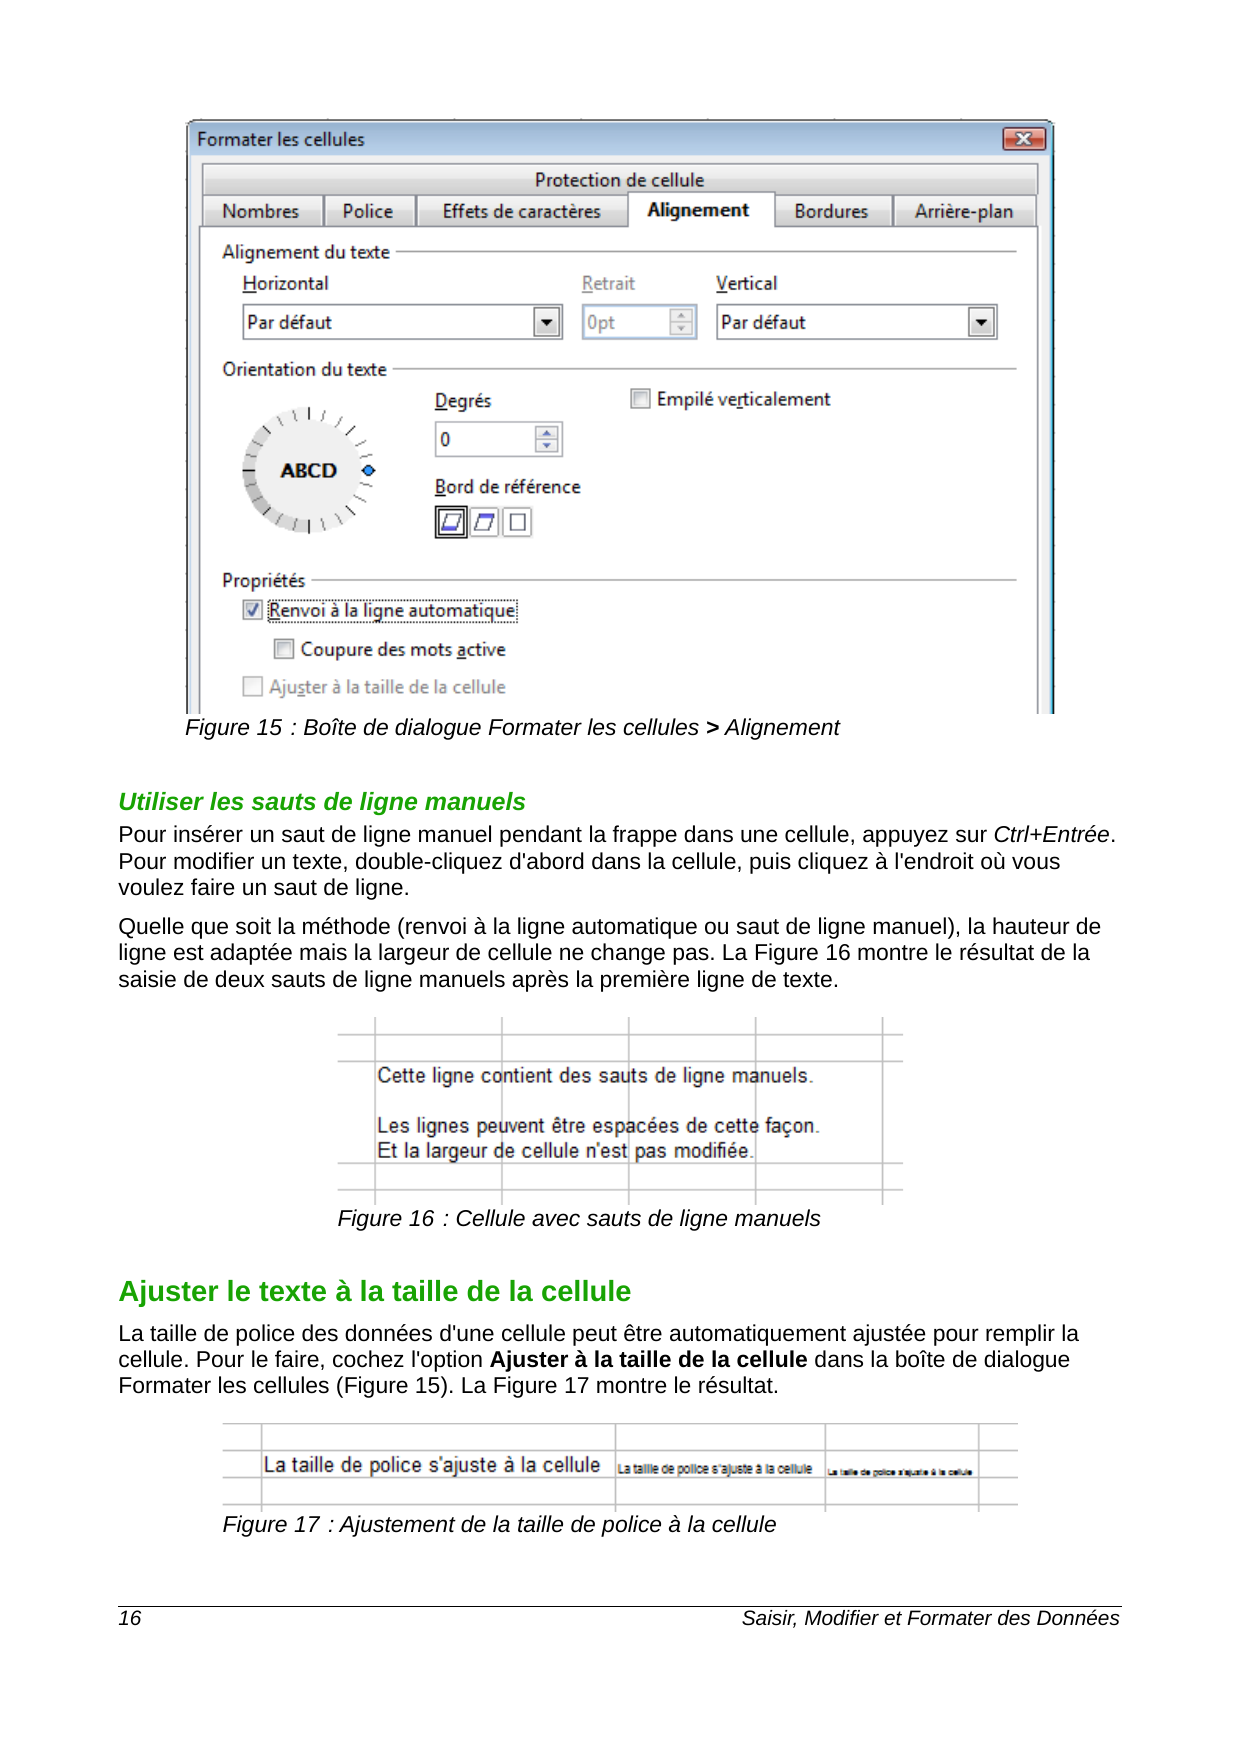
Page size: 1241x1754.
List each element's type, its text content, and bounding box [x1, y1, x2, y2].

subtitle Ajuster le texte à la taille de la cellule [118, 1274, 1122, 1307]
picture [337, 1017, 904, 1205]
picture [222, 1423, 1018, 1512]
text La taille de police des données d'une cellule peut être automatiquement ajustée pour remplir la cellule. Pour le faire, cochez l'option Ajuster à la taille de la cellule dans la boîte de dialogue Formater les cellules (Figure 15). La Figure 17 montre le résultat. [118, 1319, 1122, 1399]
text Quelle que soit la méthode (renvoi à la ligne automatique ou saut de ligne manuel), la hauteur de ligne est adaptée mais la largeur de cellule ne change pas. La Figure 16 montre le résultat de la saisie de deux sauts de ligne manuels après la première ligne de texte. [118, 913, 1122, 992]
text Figure 17 : Ajustement de la taille de police à la cellule [222, 1512, 1018, 1538]
picture [185, 118, 1056, 714]
text Figure 15 : Boîte de dialogue Formater les cellules > Alignement [185, 714, 1055, 742]
text Pour insérer un saut de ligne manuel pendant la frappe dans une cellule, appuyez sur Ctrl+Entrée. Pour modifier un texte, double-cliquez d'abord dans la cellule, puis cliquez à l'endroit où vous voulez faire un saut de ligne. [118, 821, 1122, 901]
text Figure 16 : Cellule avec sauts de ligne manuels [337, 1205, 903, 1231]
subtitle Utiliser les sauts de ligne manuels [118, 786, 1122, 815]
